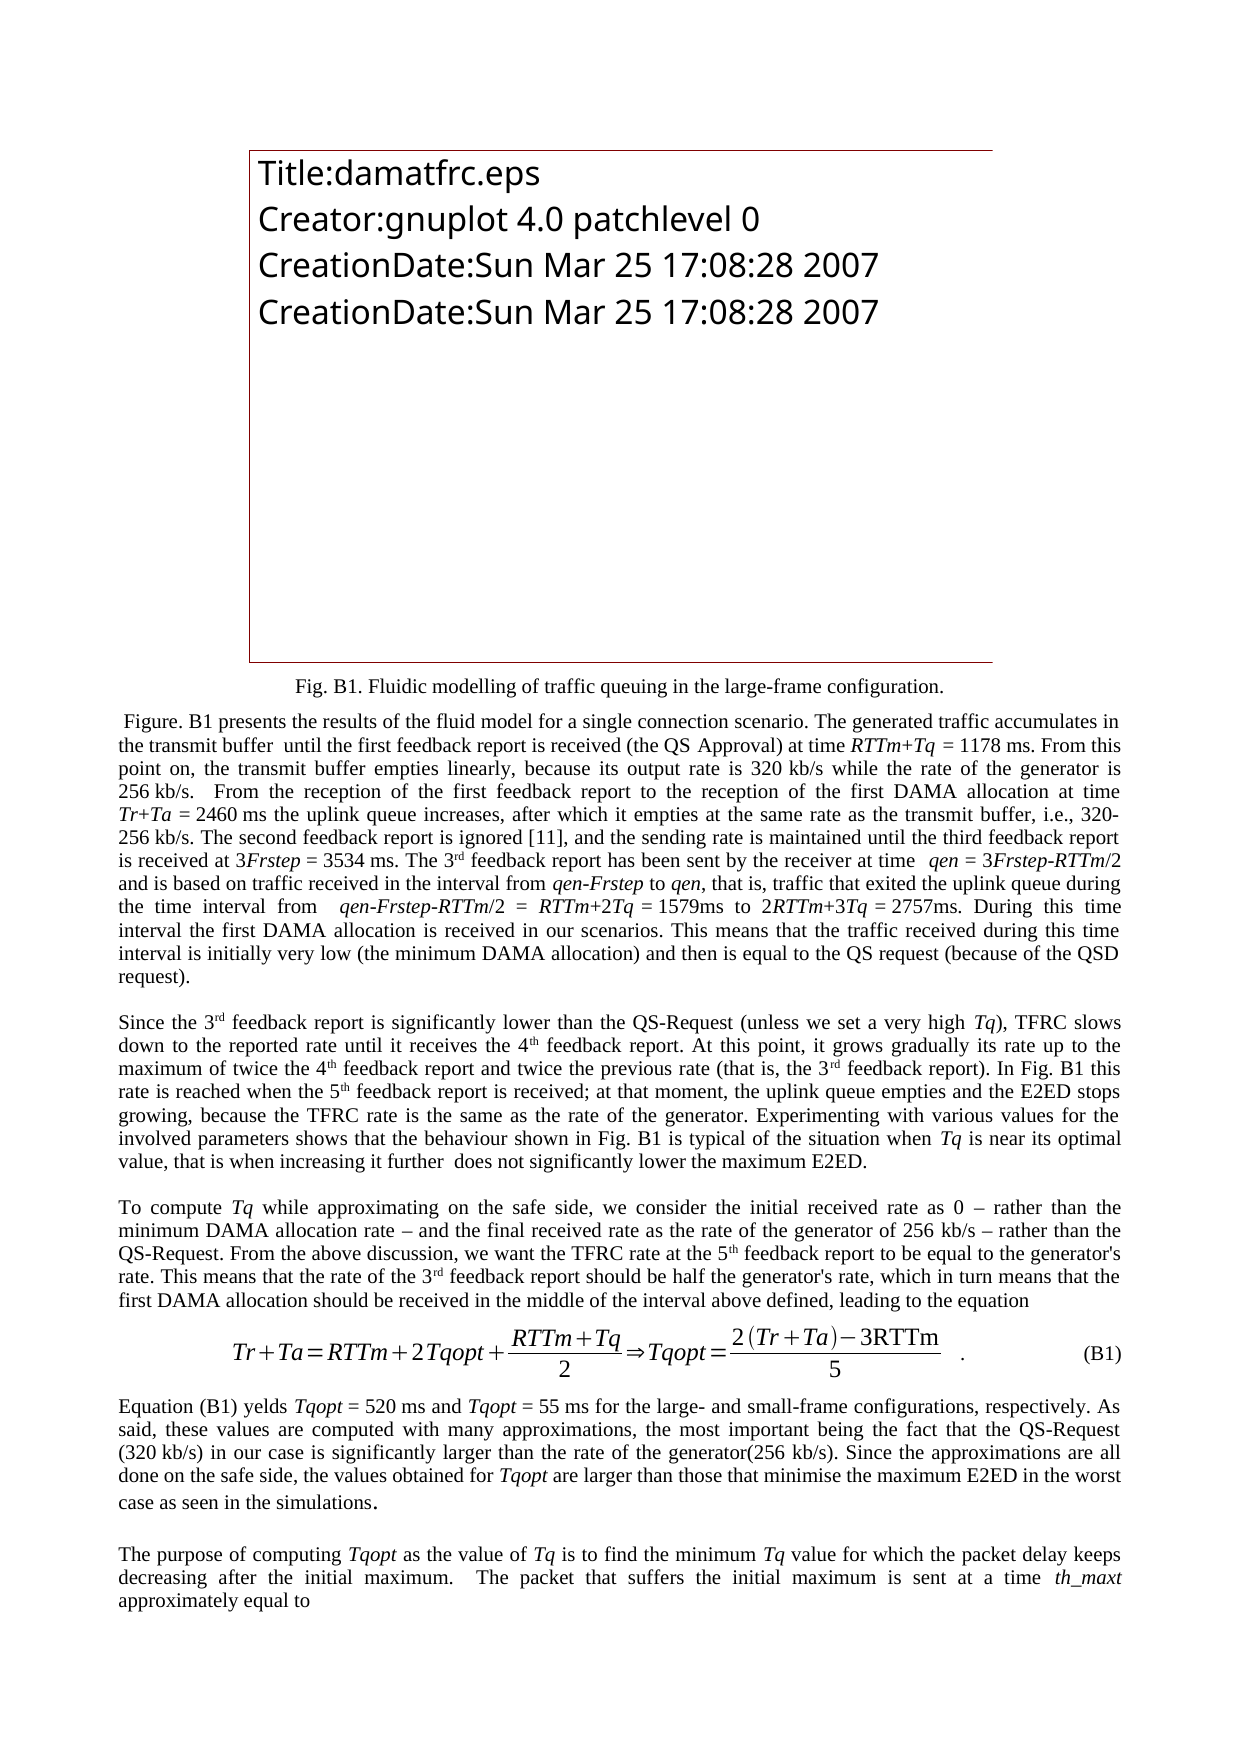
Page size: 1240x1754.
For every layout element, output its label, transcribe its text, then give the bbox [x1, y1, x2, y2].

text Fig. B1. Fluidic modelling of traffic queuing in the large-frame configuration. [118, 675, 1121, 698]
text The purpose of computing Tqopt as the value of Tq is to find the minimum Tq value for which the packet delay keeps decreasing after the initial maximum. The packet that suffers the initial maximum is sent at a time th_maxt approximately equal to [118, 1543, 1121, 1612]
text To compute Tq while approximating on the safe side, we consider the initial received rate as 0 – rather than the minimum DAMA allocation rate – and the final received rate as the rate of the generator of 256 kb/s – rather than the QS-Request. From the above discussion, we want the TFRC rate at the 5th feedback report to be equal to the generator's rate. This means that the rate of the 3rd feedback report should be half the generator's rate, which in turn means that the first DAMA allocation should be received in the middle of the interval above defined, leading to the equation [118, 1196, 1121, 1312]
text Figure. B1 presents the results of the fluid model for a single connection scenario. The generated traffic accumulates in the transmit buffer until the first feedback report is received (the QS Approval) at time RTTm+Tq = 1178 ms. From this point on, the transmit buffer empties linearly, because its output rate is 320 kb/s while the rate of the generator is 256 kb/s. From the reception of the first feedback report to the reception of the first DAMA allocation at time Tr+Ta = 2460 ms the uplink queue increases, after which it empties at the same rate as the transmit buffer, i.e., 320-256 kb/s. The second feedback report is ignored [11], and the sending rate is maintained until the third feedback report is received at 3Frstep = 3534 ms. The 3rd feedback report has been sent by the receiver at time qen = 3Frstep-RTTm/2 and is based on traffic received in the interval from qen-Frstep to qen, that is, traffic that exited the uplink queue during the time interval from qen-Frstep-RTTm/2 = RTTm+2Tq = 1579ms to 2RTTm+3Tq = 2757ms. During this time interval the first DAMA allocation is received in our scenarios. This means that the traffic received during this time interval is initially very low (the minimum DAMA allocation) and then is equal to the QS request (because of the QSD request). [118, 710, 1121, 988]
text . (B1) [118, 1323, 1121, 1383]
text Equation (B1) yelds Tqopt = 520 ms and Tqopt = 55 ms for the large- and small-frame configurations, respectively. As said, these values are computed with many approximations, the most important being the fact that the QS-Request (320 kb/s) in our case is significantly larger than the rate of the generator(256 kb/s). Since the approximations are all done on the safe side, the values obtained for Tqopt are larger than those that minimise the maximum E2ED in the worst case as seen in the simulations. [118, 1395, 1121, 1515]
text Since the 3rd feedback report is significantly lower than the QS-Request (unless we set a very high Tq), TFRC slows down to the reported rate until it receives the 4th feedback report. At this point, it grows gradually its rate up to the maximum of twice the 4th feedback report and twice the previous rate (that is, the 3rd feedback report). In Fig. B1 this rate is reached when the 5th feedback report is received; at that moment, the uplink queue empties and the E2ED stops growing, because the TFRC rate is the same as the rate of the generator. Experimenting with various values for the involved parameters shows that the behaviour shown in Fig. B1 is typical of the situation when Tq is near its optimal value, that is when increasing it further does not significantly lower the maximum E2ED. [118, 1011, 1121, 1173]
